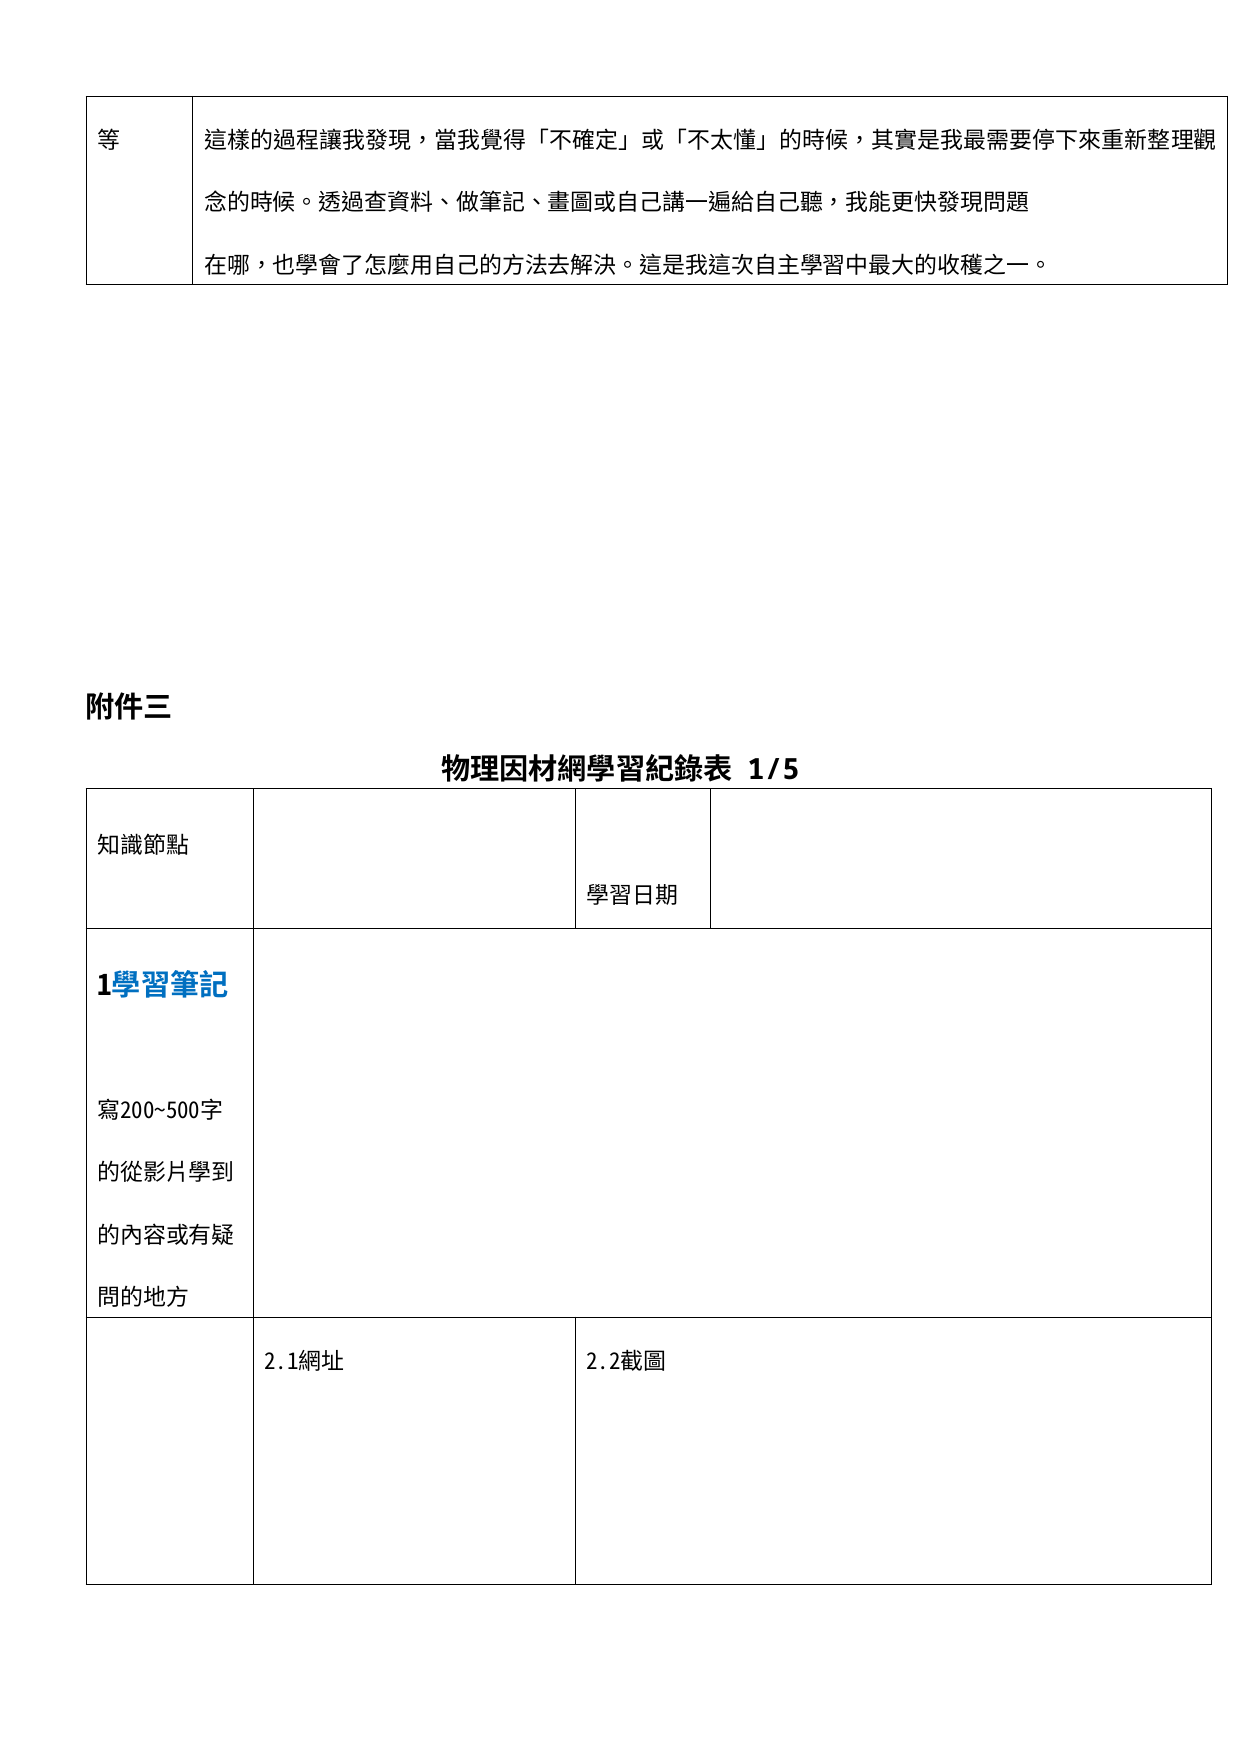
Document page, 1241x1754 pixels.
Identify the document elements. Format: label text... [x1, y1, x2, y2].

table_cell 2.2截圖 [576, 1318, 1211, 1584]
table_cell [87, 1318, 253, 1584]
text 附件三 [85, 663, 1165, 726]
table_cell 2.1網址 [254, 1318, 575, 1584]
table_header [254, 789, 575, 928]
table_cell [254, 929, 1211, 1317]
table_cell 等 [87, 97, 192, 284]
table_header [711, 789, 1211, 928]
table_header 學習日期 [576, 789, 710, 928]
table_cell 1學習筆記 寫200~500字的從影片學到的內容或有疑問的地方 [87, 929, 253, 1317]
table_cell 這樣的過程讓我發現，當我覺得「不確定」或「不太懂」的時候，其實是我最需要停下來重新整理觀念的時候。透過查資料、做筆記、畫圖或自己講一遍給自己聽，我能更快發現問題 在哪，也學會了怎麼用自己的方法去解決。這是我這次自主學習中最大的收穫之一。 [193, 97, 1227, 284]
table_header 知識節點 [87, 789, 253, 928]
text 物理因材網學習紀錄表 1/5 [75, 726, 1165, 788]
